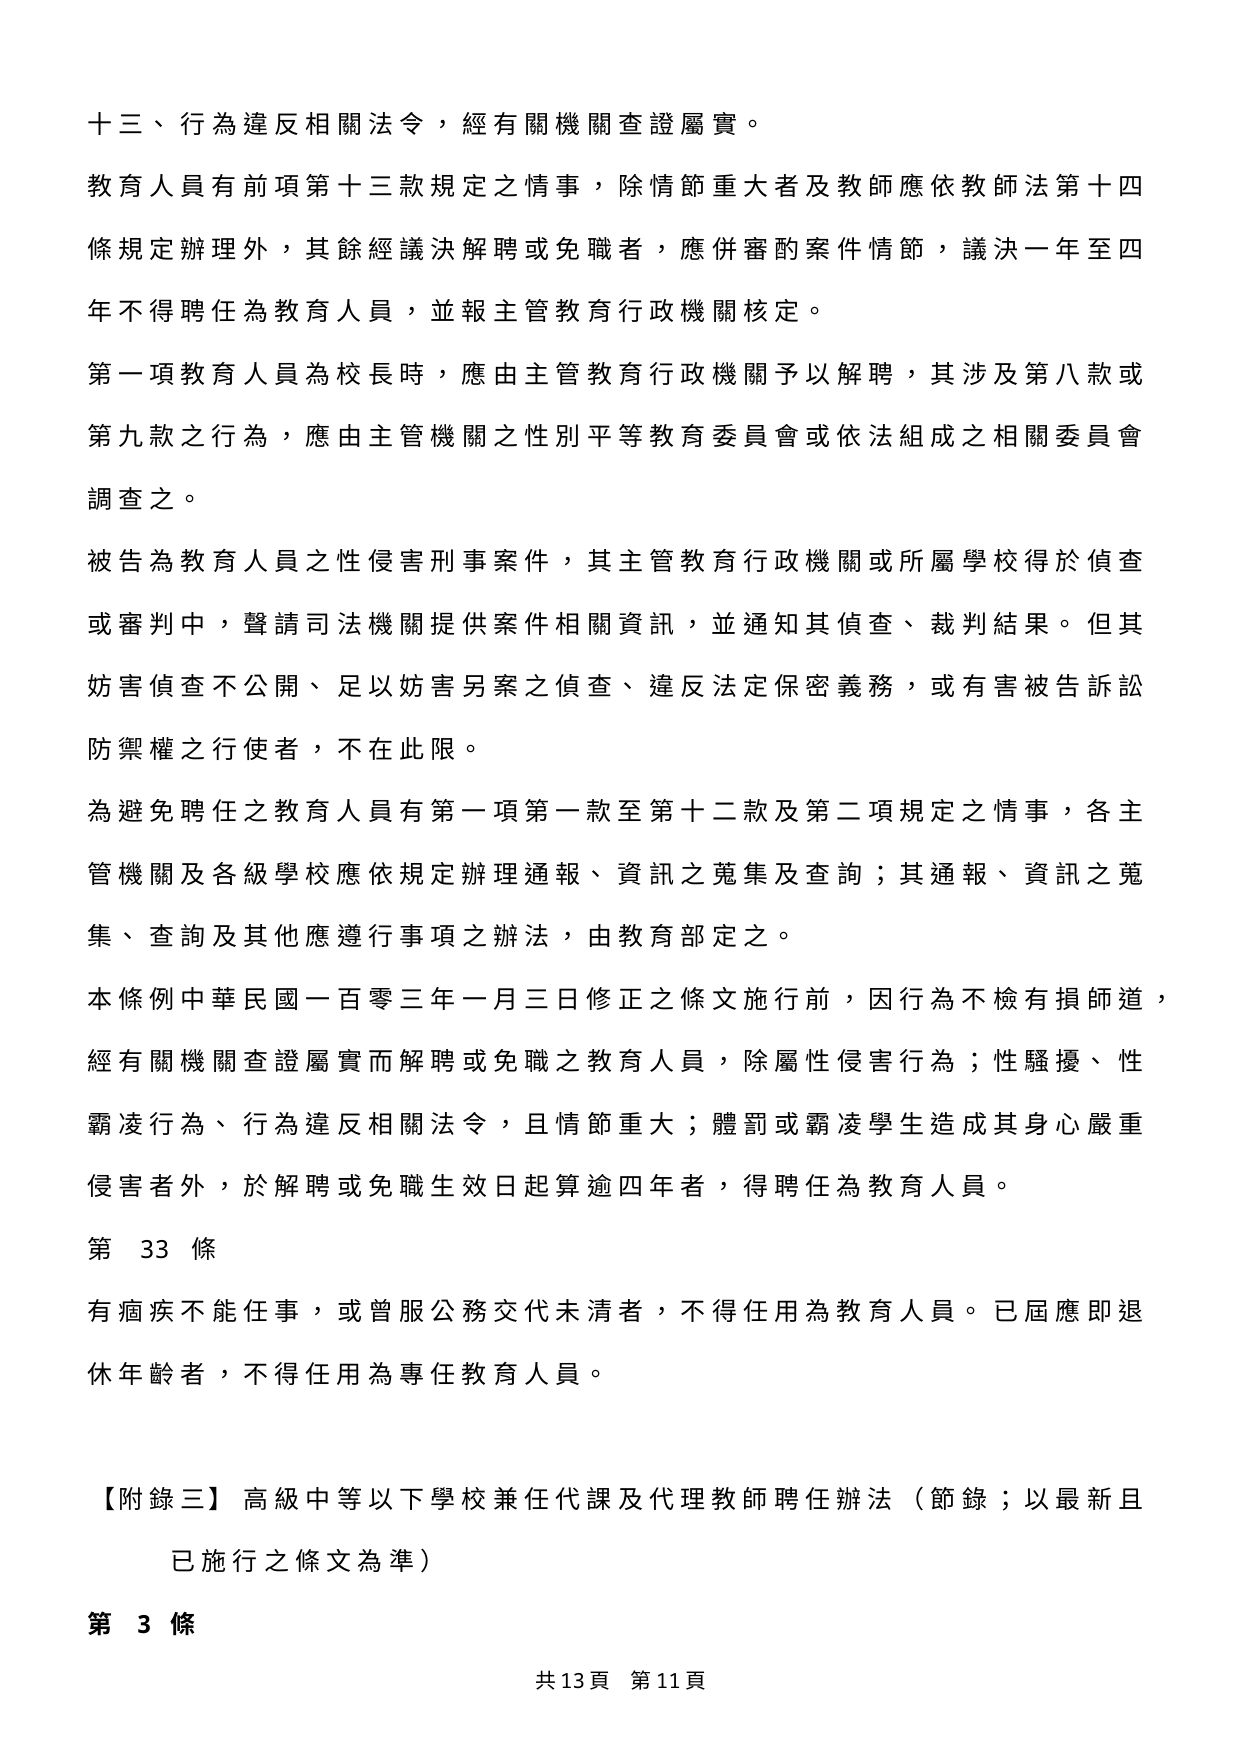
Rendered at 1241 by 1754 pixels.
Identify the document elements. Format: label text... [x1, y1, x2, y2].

text 有痼疾不能任事，或曾服公務交代未清者，不得任用為教育人員。已屆應即退休年齡者，不得任用為專任教育人員。 [84, 1268, 1157, 1393]
text 十三、行為違反相關法令，經有關機關查證屬實。 [84, 81, 1157, 143]
text 第一項教育人員為校長時，應由主管教育行政機關予以解聘，其涉及第八款或第九款之行為，應由主管機關之性別平等教育委員會或依法組成之相關委員會調查之。 [84, 331, 1157, 518]
text 為避免聘任之教育人員有第一項第一款至第十二款及第二項規定之情事，各主管機關及各級學校應依規定辦理通報、資訊之蒐集及查詢；其通報、資訊之蒐集、查詢及其他應遵行事項之辦法，由教育部定之。 [84, 768, 1157, 956]
text 被告為教育人員之性侵害刑事案件，其主管教育行政機關或所屬學校得於偵查或審判中，聲請司法機關提供案件相關資訊，並通知其偵查、裁判結果。但其妨害偵查不公開、足以妨害另案之偵查、違反法定保密義務，或有害被告訴訟防禦權之行使者，不在此限。 [83, 518, 1157, 768]
text 【附錄三】高級中等以下學校兼任代課及代理教師聘任辦法（節錄；以最新且已施行之條文為準） [84, 1456, 1157, 1581]
text 教育人員有前項第十三款規定之情事，除情節重大者及教師應依教師法第十四條規定辦理外，其餘經議決解聘或免職者，應併審酌案件情節，議決一年至四年不得聘任為教育人員，並報主管教育行政機關核定。 [84, 143, 1157, 331]
text 第 3 條 [84, 1581, 1157, 1643]
text 本條例中華民國一百零三年一月三日修正之條文施行前，因行為不檢有損師道，經有關機關查證屬實而解聘或免職之教育人員，除屬性侵害行為；性騷擾、性霸凌行為、行為違反相關法令，且情節重大；體罰或霸凌學生造成其身心嚴重侵害者外，於解聘或免職生效日起算逾四年者，得聘任為教育人員。 [84, 956, 1157, 1206]
text 第 33 條 [84, 1206, 1157, 1268]
